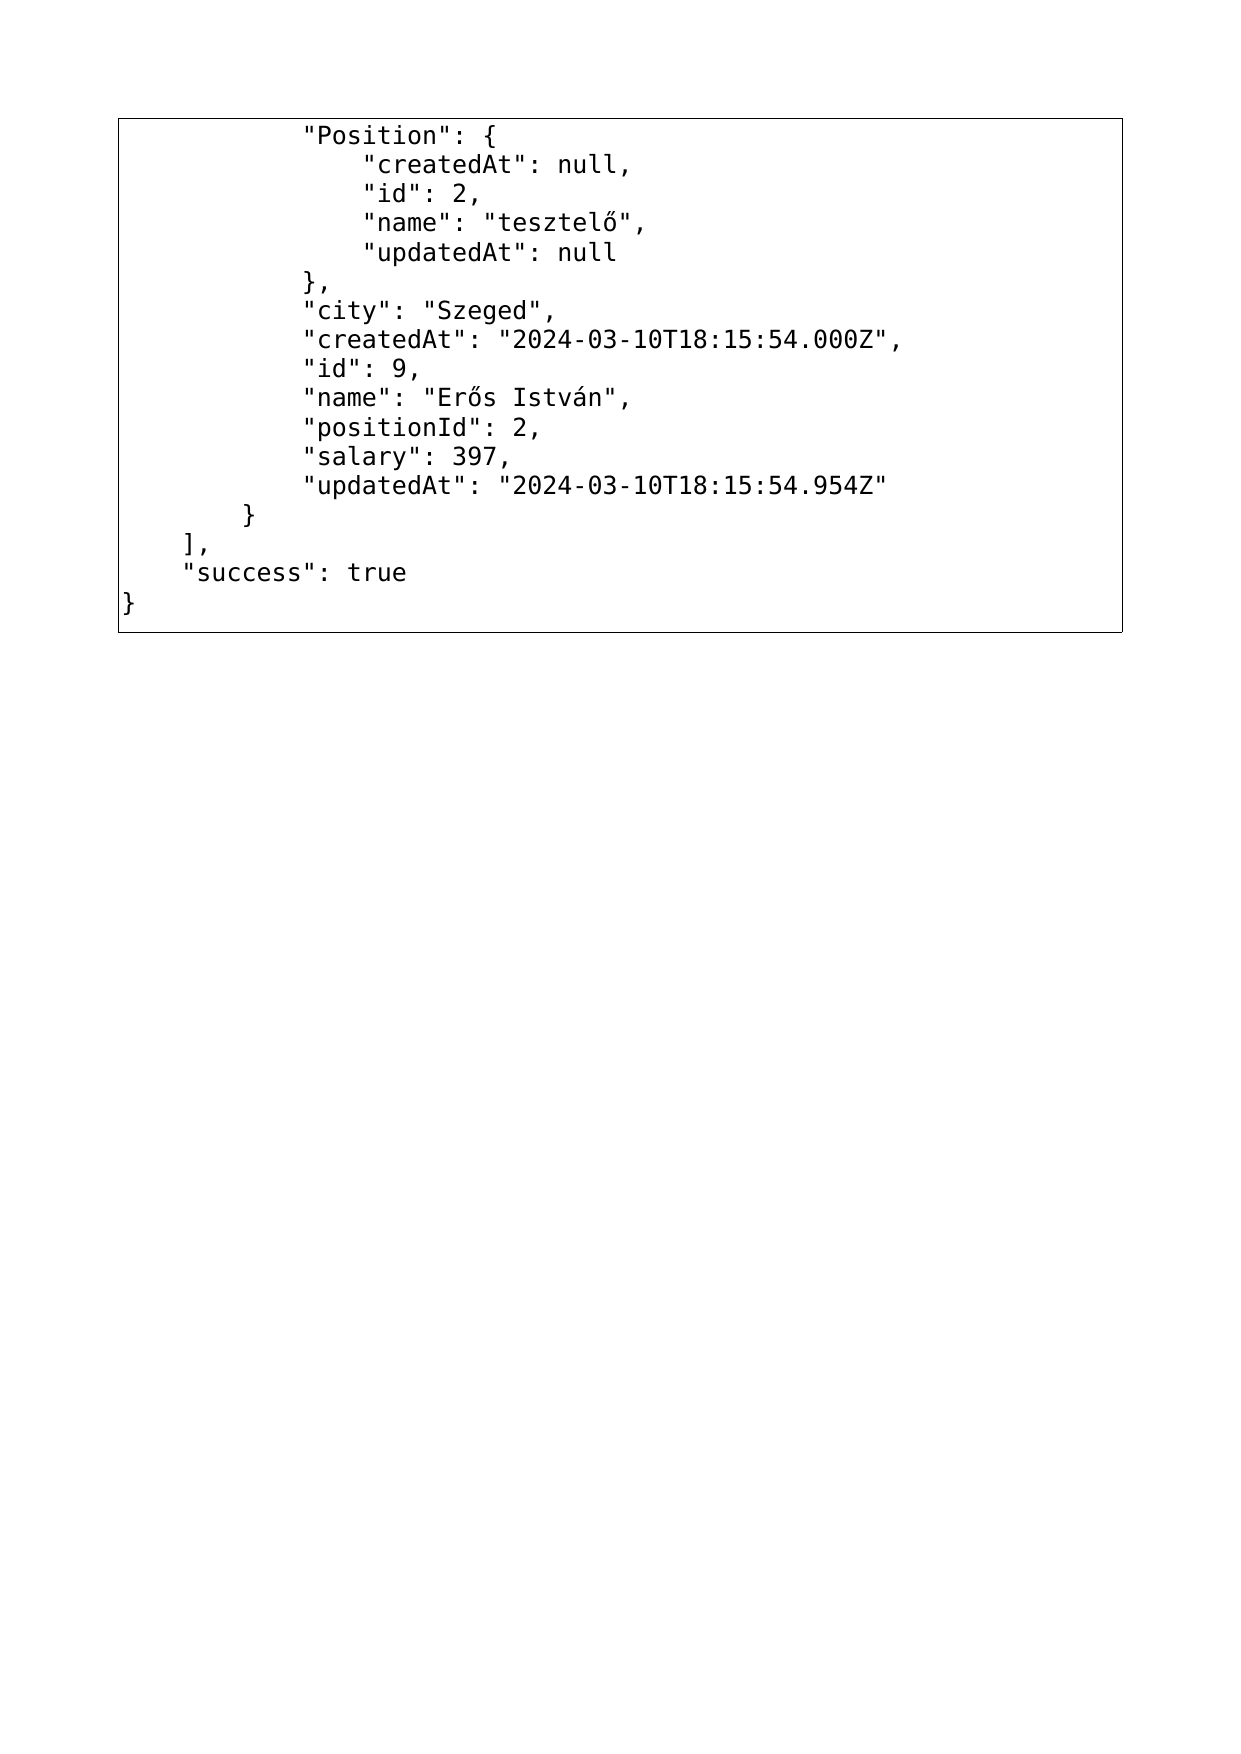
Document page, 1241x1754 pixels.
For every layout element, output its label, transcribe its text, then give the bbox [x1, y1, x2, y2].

table_header "Position": { "createdAt": null, "id": 2, "name": "tesztelő", "updatedAt": null }, "city": "Szeged", "createdAt": "2024-03-10T18:15:54.000Z", "id": 9, "name": "Erős István", "positionId": 2, "salary": 397, "updatedAt": "2024-03-10T18:15:54.954Z" } ], "success": true } [119, 119, 1122, 632]
